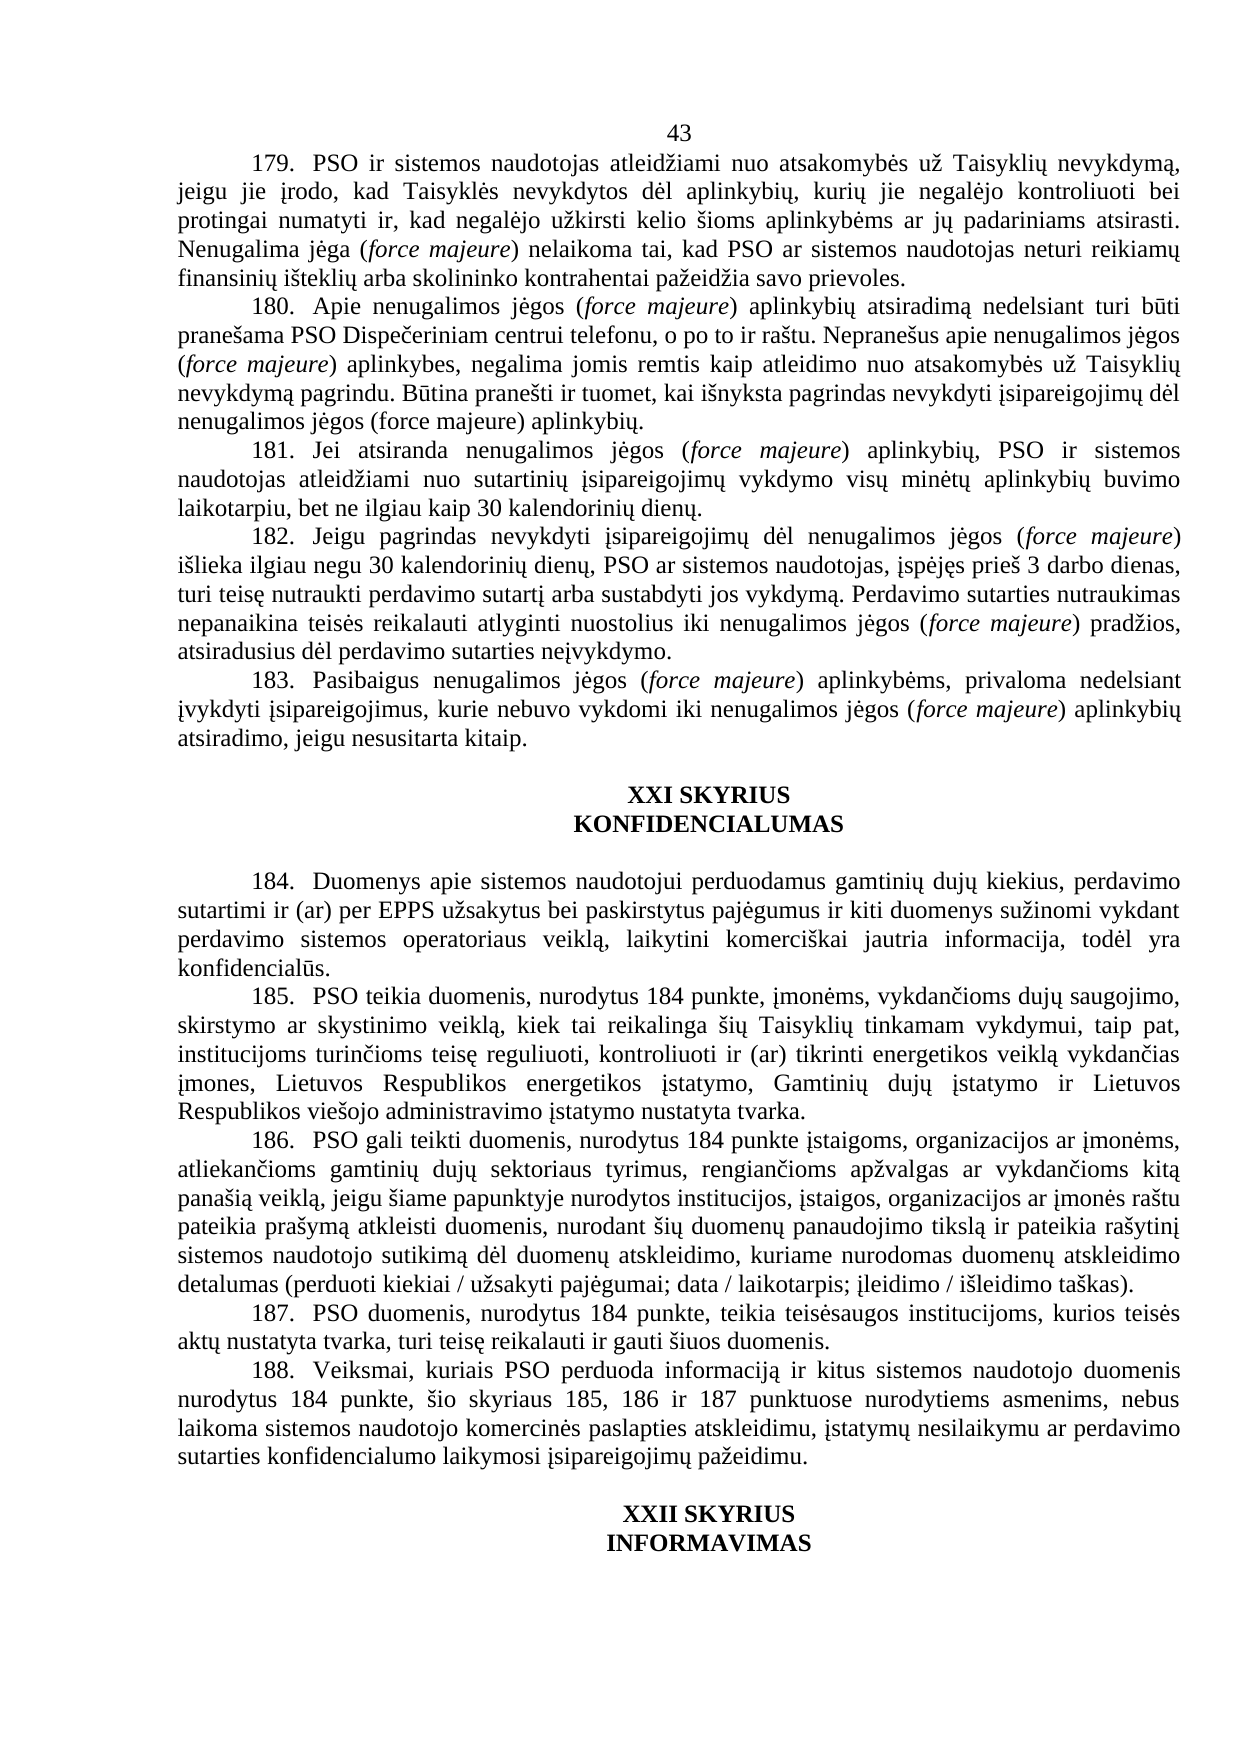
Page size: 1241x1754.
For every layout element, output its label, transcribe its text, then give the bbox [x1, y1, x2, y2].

text 179. PSO ir sistemos naudotojas atleidžiami nuo atsakomybės už Taisyklių nevykdymą, jeigu jie įrodo, kad Taisyklės nevykdytos dėl aplinkybių, kurių jie negalėjo kontroliuoti bei protingai numatyti ir, kad negalėjo užkirsti kelio šioms aplinkybėms ar jų padariniams atsirasti. Nenugalima jėga (force majeure) nelaikoma tai, kad PSO ar sistemos naudotojas neturi reikiamų finansinių išteklių arba skolininko kontrahentai pažeidžia savo prievoles. [177, 148, 1181, 291]
text 185. PSO teikia duomenis, nurodytus 184 punkte, įmonėms, vykdančioms dujų saugojimo, skirstymo ar skystinimo veiklą, kiek tai reikalinga šių Taisyklių tinkamam vykdymui, taip pat, institucijoms turinčioms teisę reguliuoti, kontroliuoti ir (ar) tikrinti energetikos veiklą vykdančias įmones, Lietuvos Respublikos energetikos įstatymo, Gamtinių dujų įstatymo ir Lietuvos Respublikos viešojo administravimo įstatymo nustatyta tvarka. [177, 981, 1181, 1125]
text 184. Duomenys apie sistemos naudotojui perduodamus gamtinių dujų kiekius, perdavimo sutartimi ir (ar) per EPPS užsakytus bei paskirstytus pajėgumus ir kiti duomenys sužinomi vykdant perdavimo sistemos operatoriaus veiklą, laikytini komerciškai jautria informacija, todėl yra konfidencialūs. [177, 866, 1181, 981]
text 180. Apie nenugalimos jėgos (force majeure) aplinkybių atsiradimą nedelsiant turi būti pranešama PSO Dispečeriniam centrui telefonu, o po to ir raštu. Nepranešus apie nenugalimos jėgos (force majeure) aplinkybes, negalima jomis remtis kaip atleidimo nuo atsakomybės už Taisyklių nevykdymą pagrindu. Būtina pranešti ir tuomet, kai išnyksta pagrindas nevykdyti įsipareigojimų dėl nenugalimos jėgos (force majeure) aplinkybių. [177, 291, 1181, 435]
text XXI SKYRIUS [177, 780, 1181, 809]
text 186. PSO gali teikti duomenis, nurodytus 184 punkte įstaigoms, organizacijos ar įmonėms, atliekančioms gamtinių dujų sektoriaus tyrimus, rengiančioms apžvalgas ar vykdančioms kitą panašią veiklą, jeigu šiame papunktyje nurodytos institucijos, įstaigos, organizacijos ar įmonės raštu pateikia prašymą atkleisti duomenis, nurodant šių duomenų panaudojimo tikslą ir pateikia rašytinį sistemos naudotojo sutikimą dėl duomenų atskleidimo, kuriame nurodomas duomenų atskleidimo detalumas (perduoti kiekiai / užsakyti pajėgumai; data / laikotarpis; įleidimo / išleidimo taškas). [177, 1125, 1181, 1298]
text 188. Veiksmai, kuriais PSO perduoda informaciją ir kitus sistemos naudotojo duomenis nurodytus 184 punkte, šio skyriaus 185, 186 ir 187 punktuose nurodytiems asmenims, nebus laikoma sistemos naudotojo komercinės paslapties atskleidimu, įstatymų nesilaikymu ar perdavimo sutarties konfidencialumo laikymosi įsipareigojimų pažeidimu. [177, 1355, 1181, 1470]
text 183. Pasibaigus nenugalimos jėgos (force majeure) aplinkybėms, privaloma nedelsiant įvykdyti įsipareigojimus, kurie nebuvo vykdomi iki nenugalimos jėgos (force majeure) aplinkybių atsiradimo, jeigu nesusitarta kitaip. [177, 665, 1181, 751]
text KONFIDENCIALUMAS [177, 809, 1181, 838]
text 181. Jei atsiranda nenugalimos jėgos (force majeure) aplinkybių, PSO ir sistemos naudotojas atleidžiami nuo sutartinių įsipareigojimų vykdymo visų minėtų aplinkybių buvimo laikotarpiu, bet ne ilgiau kaip 30 kalendorinių dienų. [177, 435, 1181, 521]
text INFORMAVIMAS [177, 1528, 1181, 1556]
text 187. PSO duomenis, nurodytus 184 punkte, teikia teisėsaugos institucijoms, kurios teisės aktų nustatyta tvarka, turi teisę reikalauti ir gauti šiuos duomenis. [177, 1298, 1181, 1355]
text 182. Jeigu pagrindas nevykdyti įsipareigojimų dėl nenugalimos jėgos (force majeure) išlieka ilgiau negu 30 kalendorinių dienų, PSO ar sistemos naudotojas, įspėjęs prieš 3 darbo dienas, turi teisę nutraukti perdavimo sutartį arba sustabdyti jos vykdymą. Perdavimo sutarties nutraukimas nepanaikina teisės reikalauti atlyginti nuostolius iki nenugalimos jėgos (force majeure) pradžios, atsiradusius dėl perdavimo sutarties neįvykdymo. [177, 521, 1181, 665]
text XXII SKYRIUS [177, 1499, 1181, 1528]
